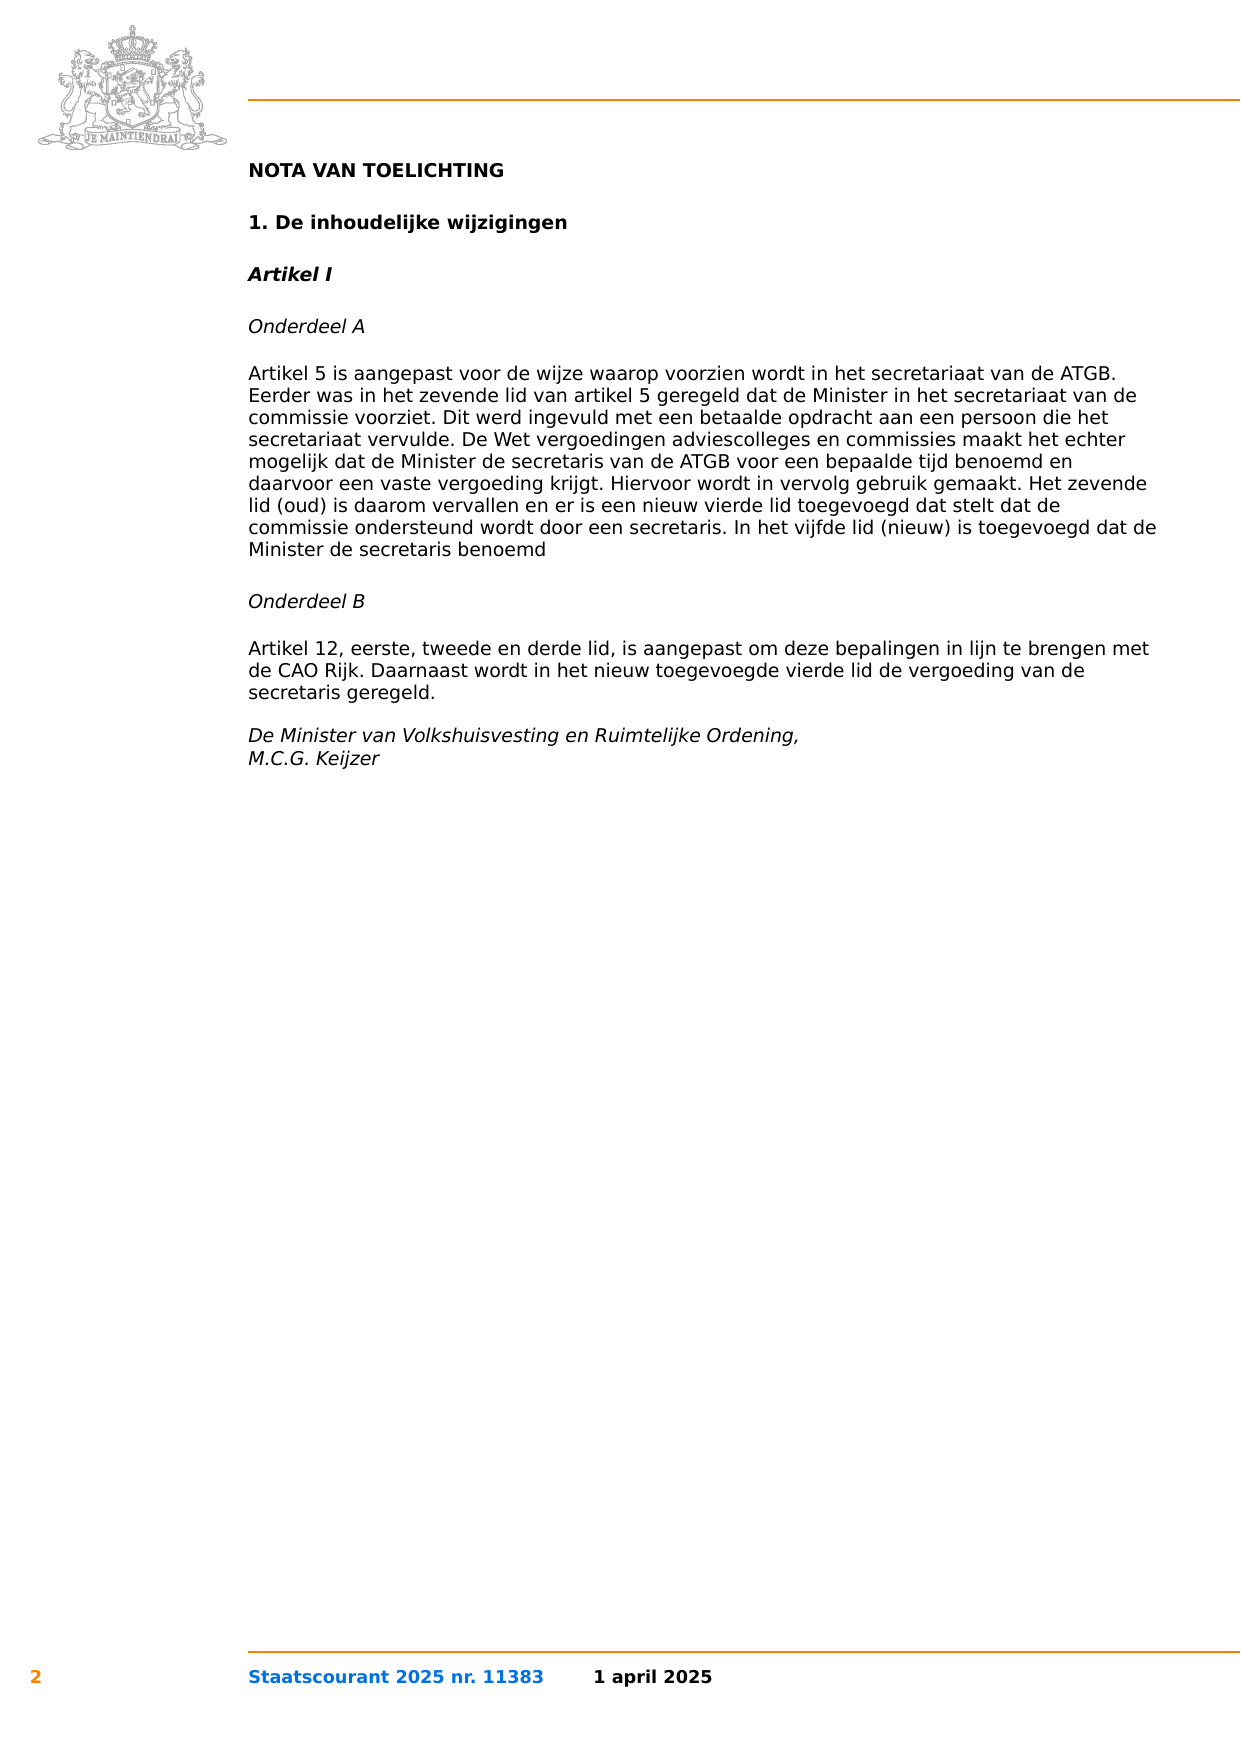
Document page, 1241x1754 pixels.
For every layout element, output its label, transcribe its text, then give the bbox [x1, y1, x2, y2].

subtitle Onderdeel A [248, 316, 1163, 338]
picture [38, 25, 227, 150]
text Artikel 12, eerste, tweede en derde lid, is aangepast om deze bepalingen in lijn te brengen met de CAO Rijk. Daarnaast wordt in het nieuw toegevoegde vierde lid de vergoeding van de secretaris geregeld. [248, 638, 1163, 703]
text De Minister van Volkshuisvesting en Ruimtelijke Ordening, M.C.G. Keijzer [248, 725, 1163, 769]
subtitle Artikel I [248, 264, 1163, 286]
subtitle NOTA VAN TOELICHTING [248, 160, 1163, 182]
text Artikel 5 is aangepast voor de wijze waarop voorzien wordt in het secretariaat van de ATGB. Eerder was in het zevende lid van artikel 5 geregeld dat de Minister in het secretariaat van de commissie voorziet. Dit werd ingevuld met een betaalde opdracht aan een persoon die het secretariaat vervulde. De Wet vergoedingen adviescolleges en commissies maakt het echter mogelijk dat de Minister de secretaris van de ATGB voor een bepaalde tijd benoemd en daarvoor een vaste vergoeding krijgt. Hiervoor wordt in vervolg gebruik gemaakt. Het zevende lid (oud) is daarom vervallen en er is een nieuw vierde lid toegevoegd dat stelt dat de commissie ondersteund wordt door een secretaris. In het vijfde lid (nieuw) is toegevoegd dat de Minister de secretaris benoemd [248, 363, 1163, 561]
subtitle 1. De inhoudelijke wijzigingen [248, 212, 1163, 234]
subtitle Onderdeel B [248, 591, 1163, 613]
